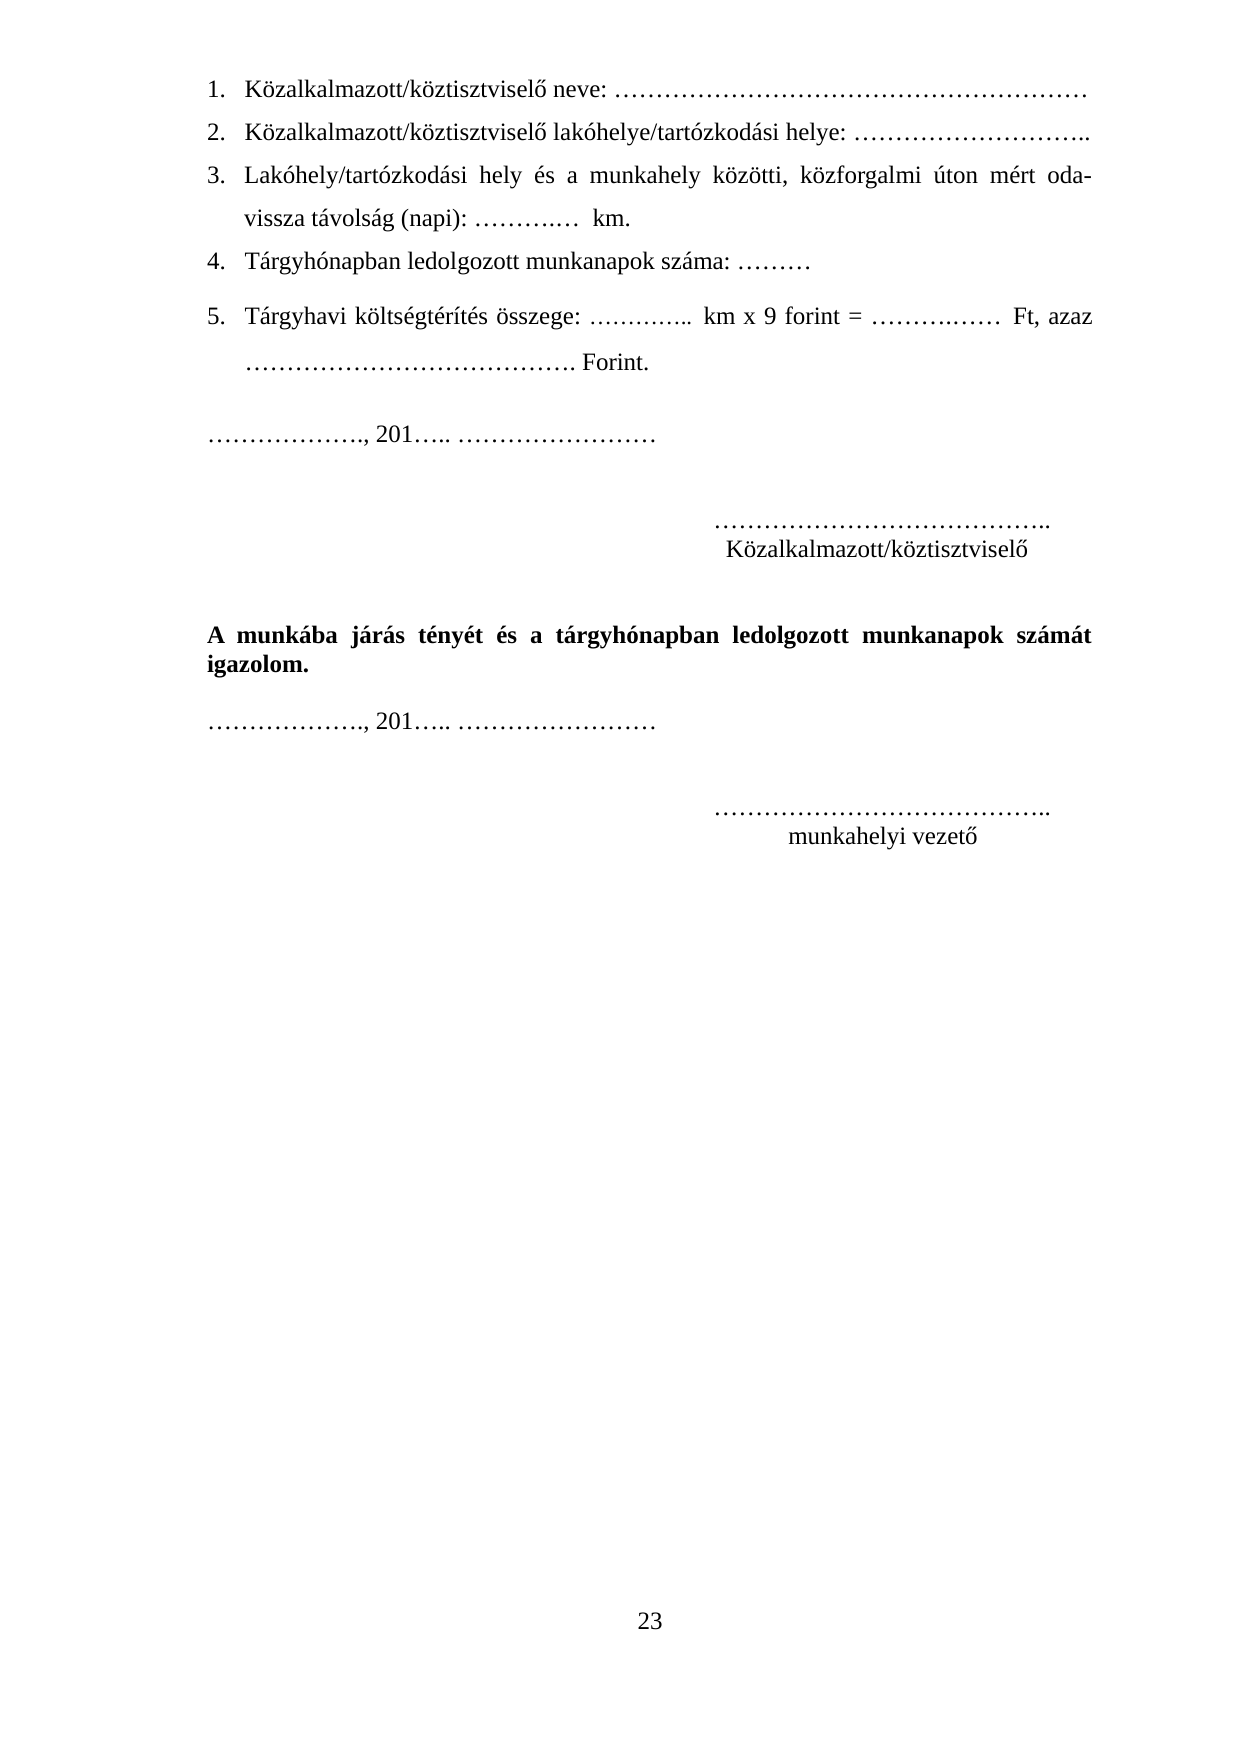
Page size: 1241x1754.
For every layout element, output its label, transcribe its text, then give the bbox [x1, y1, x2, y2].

text ………………………………….. [207, 505, 1092, 534]
text Közalkalmazott/köztisztviselő [207, 534, 1092, 562]
list Tárgyhónapban ledolgozott munkanapok száma: ……… [207, 246, 1092, 275]
list Tárgyhavi költségtérítés összege: ………….. km x 9 forint = ……….…… Ft, azaz …………………………………. Forint. [207, 289, 1092, 376]
list Közalkalmazott/köztisztviselő lakóhelye/tartózkodási helye: ……………………….. [207, 117, 1092, 146]
list Közalkalmazott/köztisztviselő neve: ………………………………………………… [207, 74, 1092, 102]
text ………………………………….. [207, 792, 1092, 821]
text munkahelyi vezető [207, 821, 1092, 850]
text ………………., 201….. …………………… [207, 706, 1092, 735]
list Lakóhely/tartózkodási hely és a munkahely közötti, közforgalmi úton mért oda-vissza távolság (napi): ……….… km. [207, 160, 1092, 232]
text A munkába járás tényét és a tárgyhónapban ledolgozott munkanapok számát igazolom. [207, 620, 1092, 677]
text ………………., 201….. …………………… [207, 419, 1092, 447]
